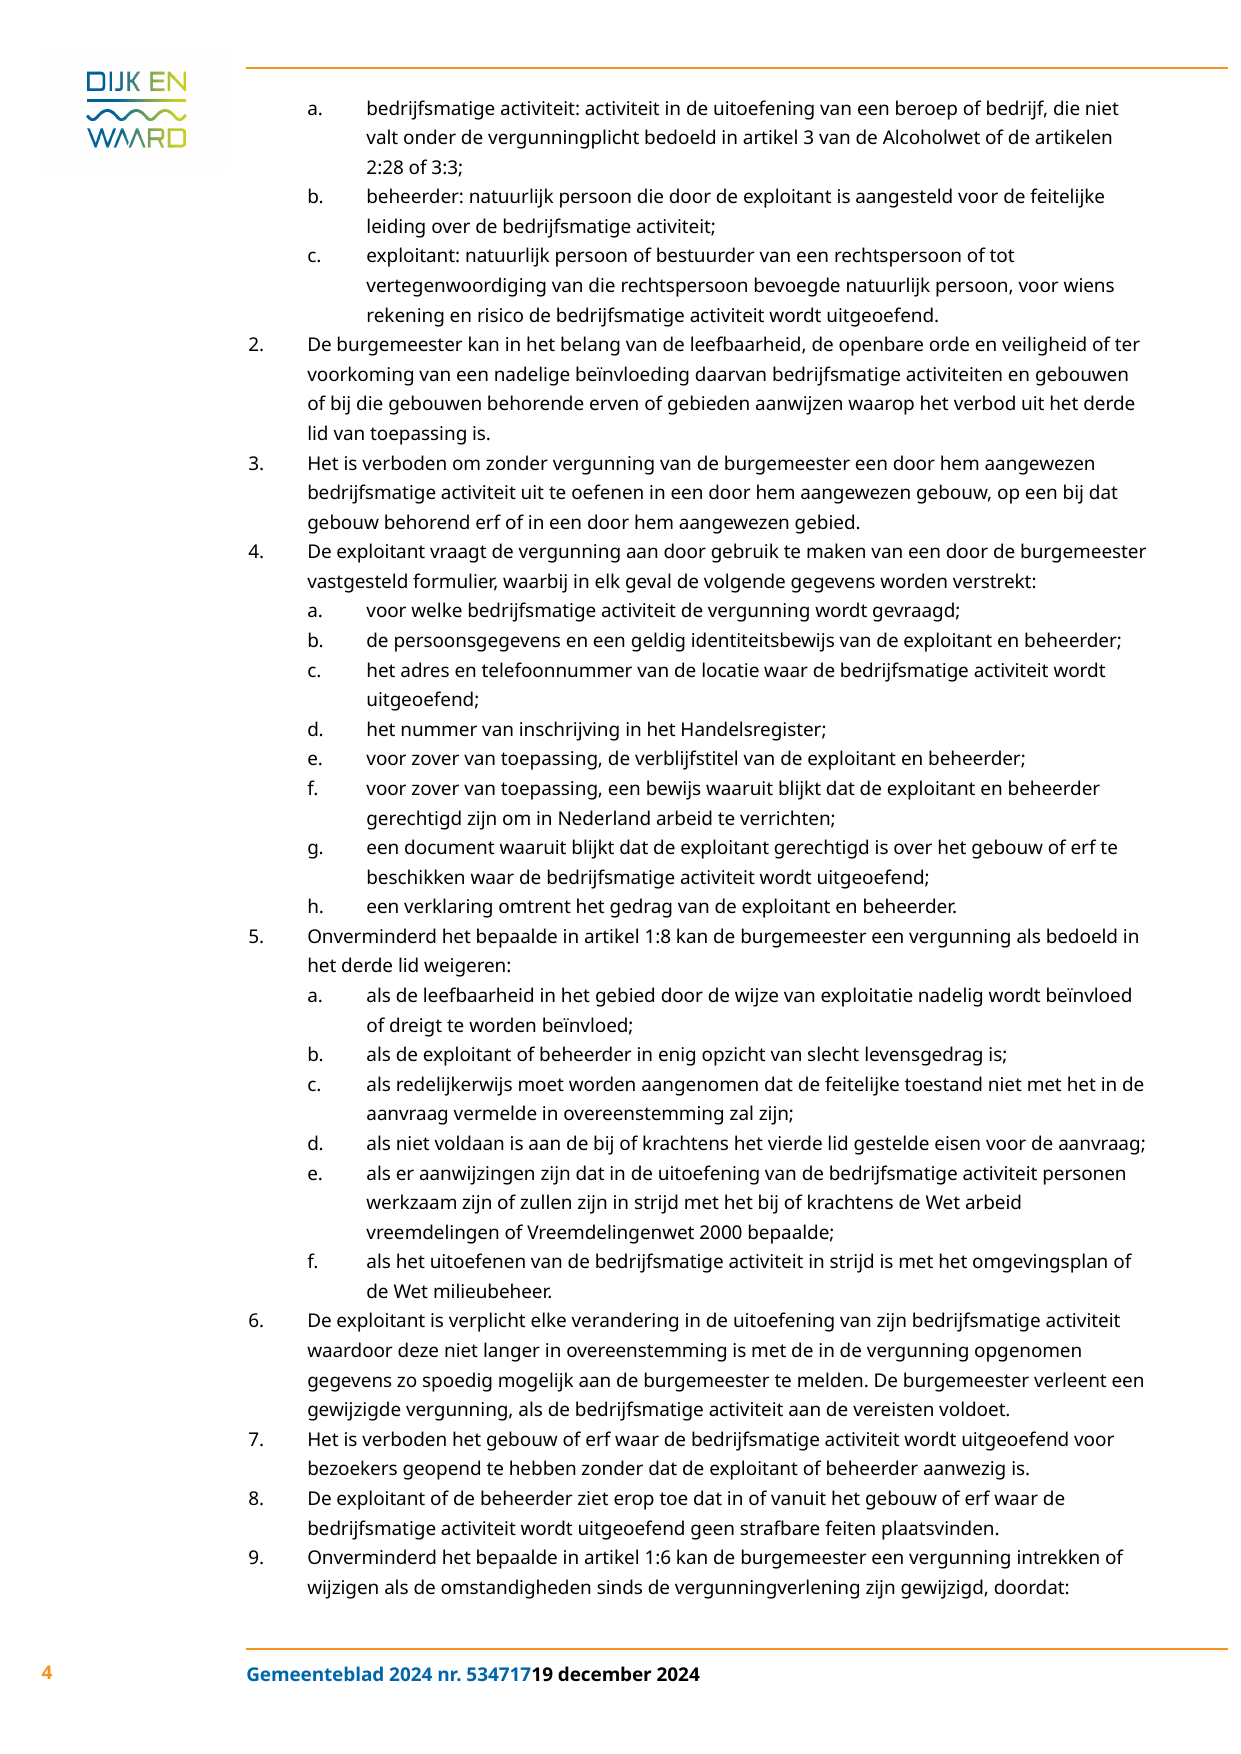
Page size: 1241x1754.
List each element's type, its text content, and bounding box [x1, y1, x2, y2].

list Het is verboden om zonder vergunning van de burgemeester een door hem aangewezen bedrijfsmatige activiteit uit te oefenen in een door hem aangewezen gebouw, op een bij dat gebouw behorend erf of in een door hem aangewezen gebied. [248, 450, 1152, 535]
list als de exploitant of beheerder in enig opzicht van slecht levensgedrag is; [307, 1041, 1152, 1067]
list Het is verboden het gebouw of erf waar de bedrijfsmatige activiteit wordt uitgeoefend voor bezoekers geopend te hebben zonder dat de exploitant of beheerder aanwezig is. [248, 1426, 1152, 1481]
list Onverminderd het bepaalde in artikel 1:6 kan de burgemeester een vergunning intrekken of wijzigen als de omstandigheden sinds de vergunningverlening zijn gewijzigd, doordat: [248, 1544, 1152, 1600]
list voor zover van toepassing, een bewijs waaruit blijkt dat de exploitant en beheerder gerechtigd zijn om in Nederland arbeid te verrichten; [307, 775, 1152, 831]
list als het uitoefenen van de bedrijfsmatige activiteit in strijd is met het omgevingsplan of de Wet milieubeheer. [307, 1248, 1152, 1304]
list De burgemeester kan in het belang van de leefbaarheid, de openbare orde en veiligheid of ter voorkoming van een nadelige beïnvloeding daarvan bedrijfsmatige activiteiten en gebouwen of bij die gebouwen behorende erven of gebieden aanwijzen waarop het verbod uit het derde lid van toepassing is. [248, 331, 1152, 446]
list als niet voldaan is aan de bij of krachtens het vierde lid gestelde eisen voor de aanvraag; [307, 1130, 1152, 1156]
list het nummer van inschrijving in het Handelsregister; [307, 716, 1152, 742]
list De exploitant vraagt de vergunning aan door gebruik te maken van een door de burgemeester vastgesteld formulier, waarbij in elk geval de volgende gegevens worden verstrekt: [248, 538, 1152, 594]
list als er aanwijzingen zijn dat in de uitoefening van de bedrijfsmatige activiteit personen werkzaam zijn of zullen zijn in strijd met het bij of krachtens de Wet arbeid vreemdelingen of Vreemdelingenwet 2000 bepaalde; [307, 1160, 1152, 1245]
list voor welke bedrijfsmatige activiteit de vergunning wordt gevraagd; [307, 598, 1152, 623]
list een verklaring omtrent het gedrag van de exploitant en beheerder. [307, 893, 1152, 919]
list voor zover van toepassing, de verblijfstitel van de exploitant en beheerder; [307, 746, 1152, 771]
list De exploitant is verplicht elke verandering in de uitoefening van zijn bedrijfsmatige activiteit waardoor deze niet langer in overeenstemming is met de in de vergunning opgenomen gegevens zo spoedig mogelijk aan de burgemeester te melden. De burgemeester verleent een gewijzigde vergunning, als de bedrijfsmatige activiteit aan de vereisten voldoet. [248, 1308, 1152, 1422]
list beheerder: natuurlijk persoon die door de exploitant is aangesteld voor de feitelijke leiding over de bedrijfsmatige activiteit; [307, 183, 1152, 239]
picture [41, 47, 231, 172]
list De exploitant of de beheerder ziet erop toe dat in of vanuit het gebouw of erf waar de bedrijfsmatige activiteit wordt uitgeoefend geen strafbare feiten plaatsvinden. [248, 1485, 1152, 1541]
list een document waaruit blijkt dat de exploitant gerechtigd is over het gebouw of erf te beschikken waar de bedrijfsmatige activiteit wordt uitgeoefend; [307, 834, 1152, 890]
list exploitant: natuurlijk persoon of bestuurder van een rechtspersoon of tot vertegenwoordiging van die rechtspersoon bevoegde natuurlijk persoon, voor wiens rekening en risico de bedrijfsmatige activiteit wordt uitgeoefend. [307, 243, 1152, 328]
list bedrijfsmatige activiteit: activiteit in de uitoefening van een beroep of bedrijf, die niet valt onder de vergunningplicht bedoeld in artikel 3 van de Alcoholwet of de artikelen 2:28 of 3:3; [307, 95, 1152, 180]
list als redelijkerwijs moet worden aangenomen dat de feitelijke toestand niet met het in de aanvraag vermelde in overeenstemming zal zijn; [307, 1071, 1152, 1126]
list als de leefbaarheid in het gebied door de wijze van exploitatie nadelig wordt beïnvloed of dreigt te worden beïnvloed; [307, 982, 1152, 1038]
list het adres en telefoonnummer van de locatie waar de bedrijfsmatige activiteit wordt uitgeoefend; [307, 657, 1152, 712]
list de persoonsgegevens en een geldig identiteitsbewijs van de exploitant en beheerder; [307, 627, 1152, 653]
list Onverminderd het bepaalde in artikel 1:8 kan de burgemeester een vergunning als bedoeld in het derde lid weigeren: [248, 923, 1152, 978]
